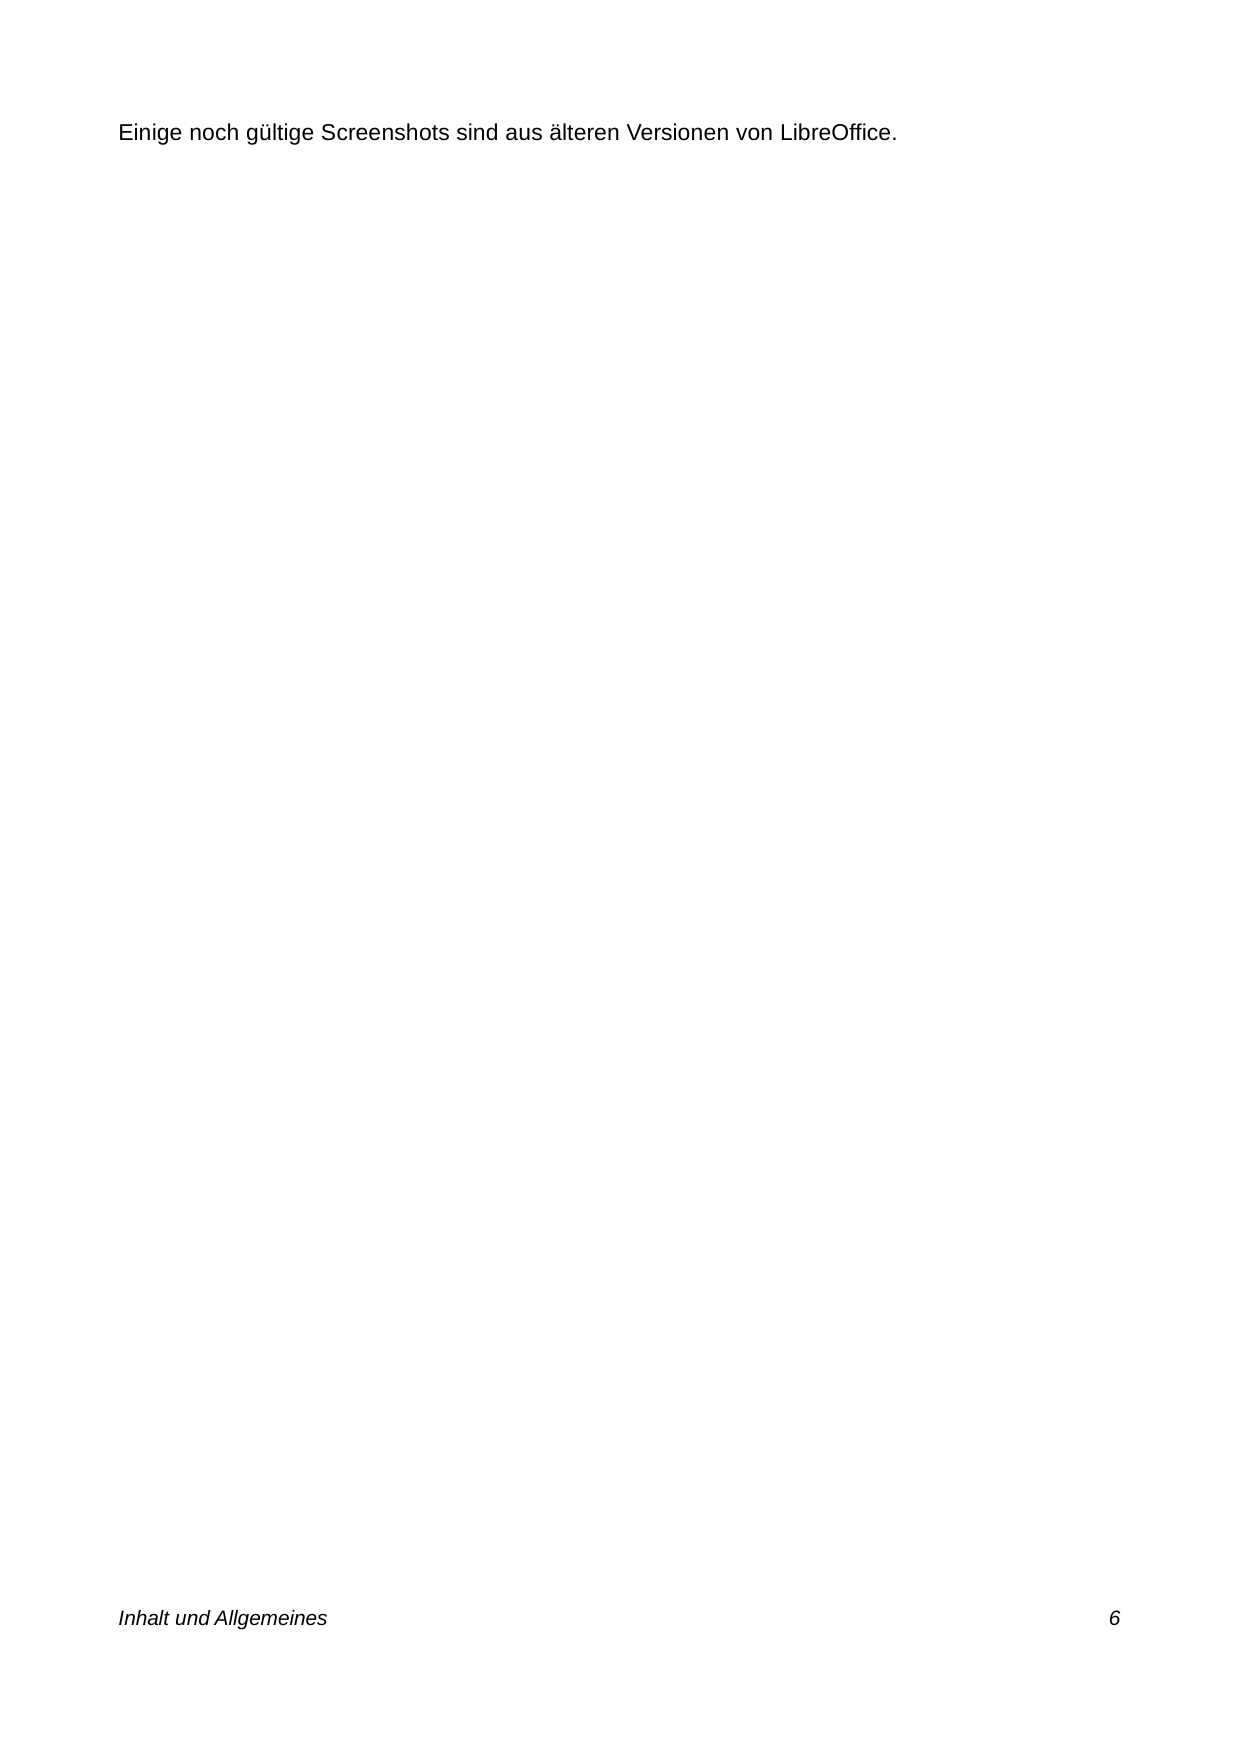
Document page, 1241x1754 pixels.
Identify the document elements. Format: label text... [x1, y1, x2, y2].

text Einige noch gültige Screenshots sind aus älteren Versionen von LibreOffice. [118, 118, 1122, 145]
